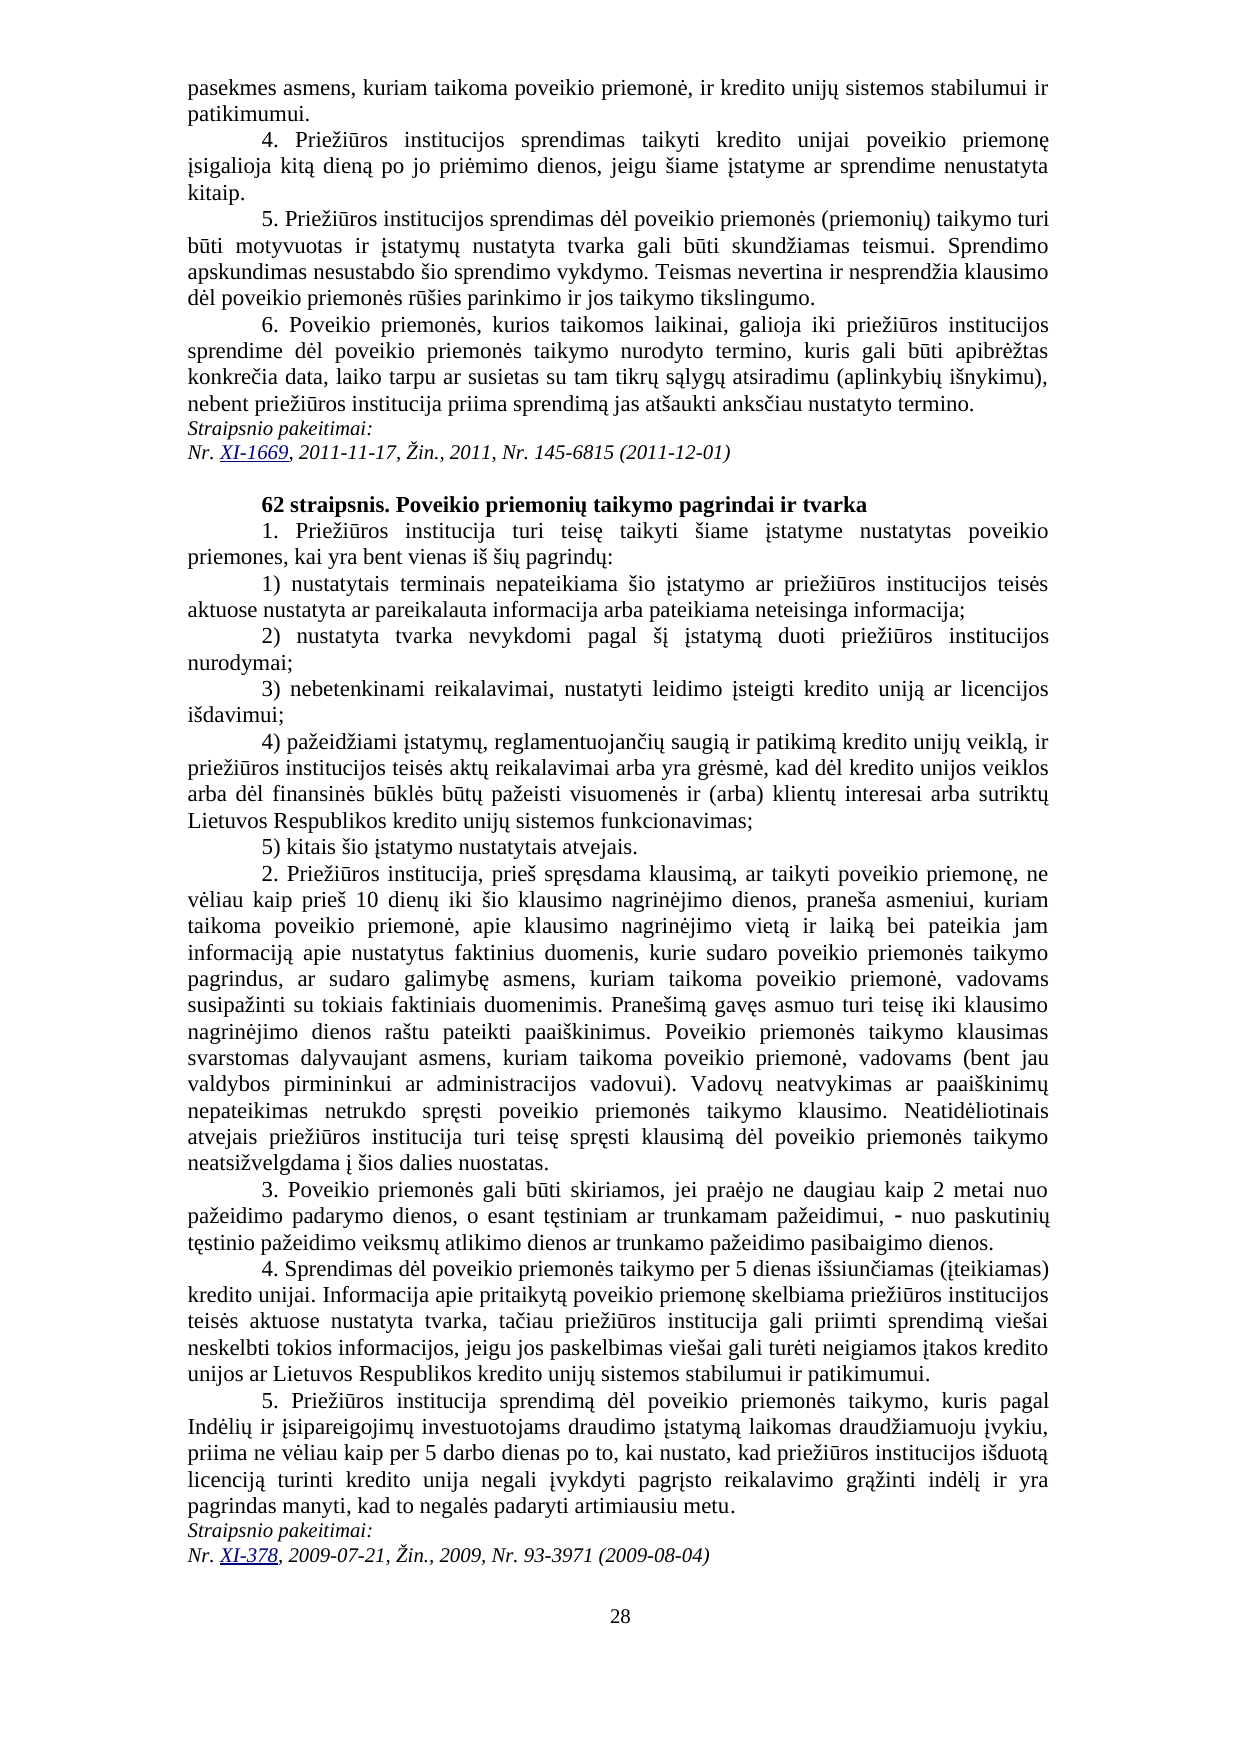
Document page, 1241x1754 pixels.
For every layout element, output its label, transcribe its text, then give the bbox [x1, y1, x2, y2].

text 4) pažeidžiami įstatymų, reglamentuojančių saugią ir patikimą kredito unijų veiklą, ir priežiūros institucijos teisės aktų reikalavimai arba yra grėsmė, kad dėl kredito unijos veiklos arba dėl finansinės būklės būtų pažeisti visuomenės ir (arba) klientų interesai arba sutriktų Lietuvos Respublikos kredito unijų sistemos funkcionavimas; [187, 728, 1050, 833]
text 4. Priežiūros institucijos sprendimas taikyti kredito unijai poveikio priemonę įsigalioja kitą dieną po jo priėmimo dienos, jeigu šiame įstatyme ar sprendime nenustatyta kitaip. [187, 126, 1050, 205]
text Nr. XI-378, 2009-07-21, Žin., 2009, Nr. 93-3971 (2009-08-04) [187, 1542, 1050, 1567]
text 1) nustatytais terminais nepateikiama šio įstatymo ar priežiūros institucijos teisės aktuose nustatyta ar pareikalauta informacija arba pateikiama neteisinga informacija; [187, 570, 1050, 622]
text 6. Poveikio priemonės, kurios taikomos laikinai, galioja iki priežiūros institucijos sprendime dėl poveikio priemonės taikymo nurodyto termino, kuris gali būti apibrėžtas konkrečia data, laiko tarpu ar susietas su tam tikrų sąlygų atsiradimu (aplinkybių išnykimu), nebent priežiūros institucija priima sprendimą jas atšaukti anksčiau nustatyto termino. [187, 311, 1050, 416]
text 5. Priežiūros institucija sprendimą dėl poveikio priemonės taikymo, kuris pagal Indėlių ir įsipareigojimų investuotojams draudimo įstatymą laikomas draudžiamuoju įvykiu, priima ne vėliau kaip per 5 darbo dienas po to, kai nustato, kad priežiūros institucijos išduotą licenciją turinti kredito unija negali įvykdyti pagrįsto reikalavimo grąžinti indėlį ir yra pagrindas manyti, kad to negalės padaryti artimiausiu metu. [187, 1387, 1050, 1518]
text 4. Sprendimas dėl poveikio priemonės taikymo per 5 dienas išsiunčiamas (įteikiamas) kredito unijai. Informacija apie pritaikytą poveikio priemonę skelbiama priežiūros institucijos teisės aktuose nustatyta tvarka, tačiau priežiūros institucija gali priimti sprendimą viešai neskelbti tokios informacijos, jeigu jos paskelbimas viešai gali turėti neigiamos įtakos kredito unijos ar Lietuvos Respublikos kredito unijų sistemos stabilumui ir patikimumui. [187, 1255, 1050, 1387]
text 3. Poveikio priemonės gali būti skiriamos, jei praėjo ne daugiau kaip 2 metai nuo pažeidimo padarymo dienos, o esant tęstiniam ar trunkamam pažeidimui,  nuo paskutinių tęstinio pažeidimo veiksmų atlikimo dienos ar trunkamo pažeidimo pasibaigimo dienos. [187, 1176, 1050, 1255]
text Straipsnio pakeitimai: [187, 1518, 1050, 1542]
text 3) nebetenkinami reikalavimai, nustatyti leidimo įsteigti kredito uniją ar licencijos išdavimui; [187, 675, 1050, 728]
text 62 straipsnis. Poveikio priemonių taikymo pagrindai ir tvarka [187, 491, 1050, 517]
text 5) kitais šio įstatymo nustatytais atvejais. [187, 833, 1050, 859]
text 2) nustatyta tvarka nevykdomi pagal šį įstatymą duoti priežiūros institucijos nurodymai; [187, 622, 1050, 675]
text 2. Priežiūros institucija, prieš spręsdama klausimą, ar taikyti poveikio priemonę, ne vėliau kaip prieš 10 dienų iki šio klausimo nagrinėjimo dienos, praneša asmeniui, kuriam taikoma poveikio priemonė, apie klausimo nagrinėjimo vietą ir laiką bei pateikia jam informaciją apie nustatytus faktinius duomenis, kurie sudaro poveikio priemonės taikymo pagrindus, ar sudaro galimybę asmens, kuriam taikoma poveikio priemonė, vadovams susipažinti su tokiais faktiniais duomenimis. Pranešimą gavęs asmuo turi teisę iki klausimo nagrinėjimo dienos raštu pateikti paaiškinimus. Poveikio priemonės taikymo klausimas svarstomas dalyvaujant asmens, kuriam taikoma poveikio priemonė, vadovams (bent jau valdybos pirmininkui ar administracijos vadovui). Vadovų neatvykimas ar paaiškinimų nepateikimas netrukdo spręsti poveikio priemonės taikymo klausimo. Neatidėliotinais atvejais priežiūros institucija turi teisę spręsti klausimą dėl poveikio priemonės taikymo neatsižvelgdama į šios dalies nuostatas. [187, 859, 1050, 1176]
text Nr. XI-1669, 2011-11-17, Žin., 2011, Nr. 145-6815 (2011-12-01) [187, 440, 1050, 464]
text pasekmes asmens, kuriam taikoma poveikio priemonė, ir kredito unijų sistemos stabilumui ir patikimumui. [187, 73, 1050, 126]
text 1. Priežiūros institucija turi teisę taikyti šiame įstatyme nustatytas poveikio priemones, kai yra bent vienas iš šių pagrindų: [187, 517, 1050, 570]
text 5. Priežiūros institucijos sprendimas dėl poveikio priemonės (priemonių) taikymo turi būti motyvuotas ir įstatymų nustatyta tvarka gali būti skundžiamas teismui. Sprendimo apskundimas nesustabdo šio sprendimo vykdymo. Teismas nevertina ir nesprendžia klausimo dėl poveikio priemonės rūšies parinkimo ir jos taikymo tikslingumo. [187, 205, 1050, 311]
text Straipsnio pakeitimai: [187, 416, 1050, 440]
